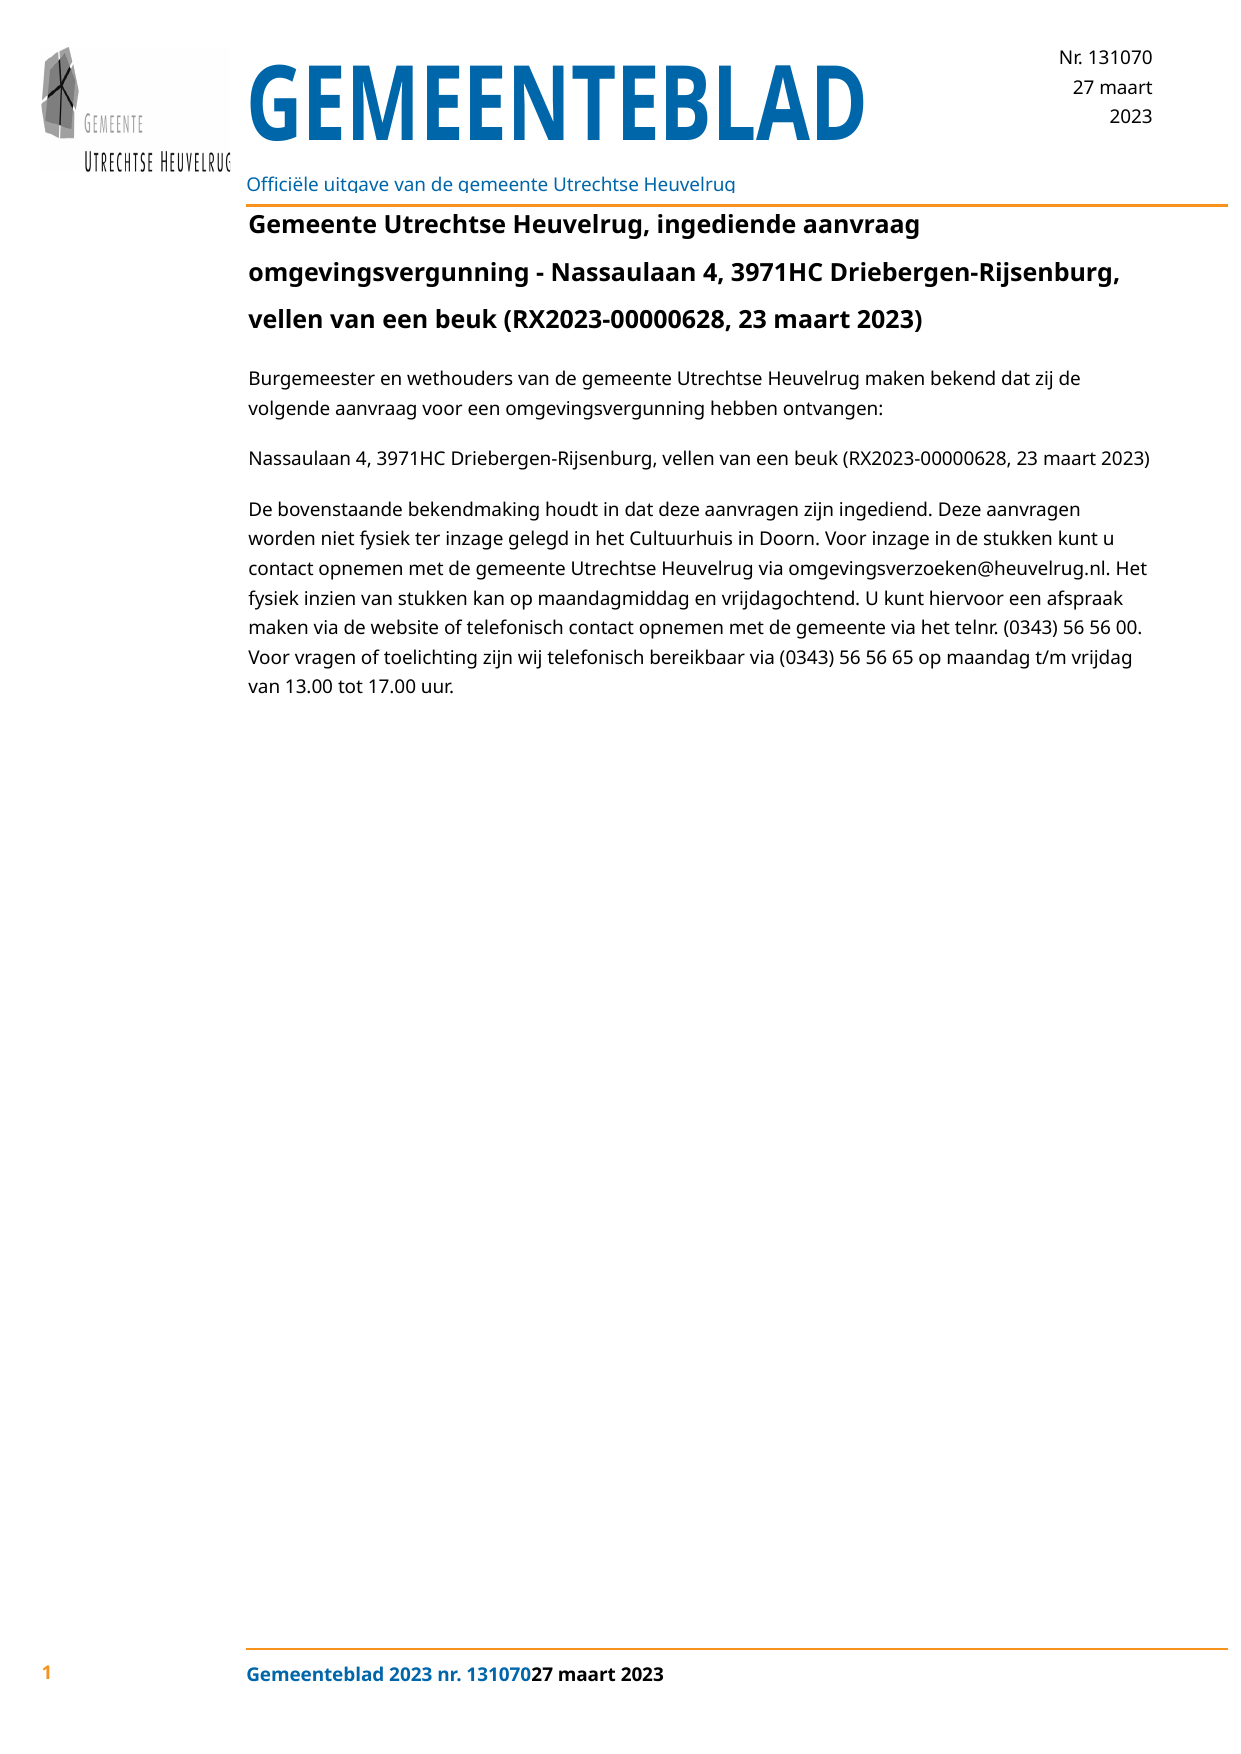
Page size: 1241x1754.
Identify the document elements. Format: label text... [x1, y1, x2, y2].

picture [41, 47, 231, 172]
text De bovenstaande bekendmaking houdt in dat deze aanvragen zijn ingediend. Deze aanvragen worden niet fysiek ter inzage gelegd in het Cultuurhuis in Doorn. Voor inzage in de stukken kunt u contact opnemen met de gemeente Utrechtse Heuvelrug via omgevingsverzoeken@heuvelrug.nl. Het fysiek inzien van stukken kan op maandagmiddag en vrijdagochtend. U kunt hiervoor een afspraak maken via de website of telefonisch contact opnemen met de gemeente via het telnr. (0343) 56 56 00. Voor vragen of toelichting zijn wij telefonisch bereikbaar via (0343) 56 56 65 op maandag t/m vrijdag van 13.00 tot 17.00 uur. [248, 496, 1152, 699]
text Burgemeester en wethouders van de gemeente Utrechtse Heuvelrug maken bekend dat zij de volgende aanvraag voor een omgevingsvergunning hebben ontvangen: [248, 366, 1152, 421]
text Nassaulaan 4, 3971HC Driebergen-Rijsenburg, vellen van een beuk (RX2023-00000628, 23 maart 2023) [248, 446, 1152, 471]
text Gemeente Utrechtse Heuvelrug, ingediende aanvraag omgevingsvergunning - Nassaulaan 4, 3971HC Driebergen-Rijsenburg, vellen van een beuk (RX2023-00000628, 23 maart 2023) [248, 207, 1152, 336]
